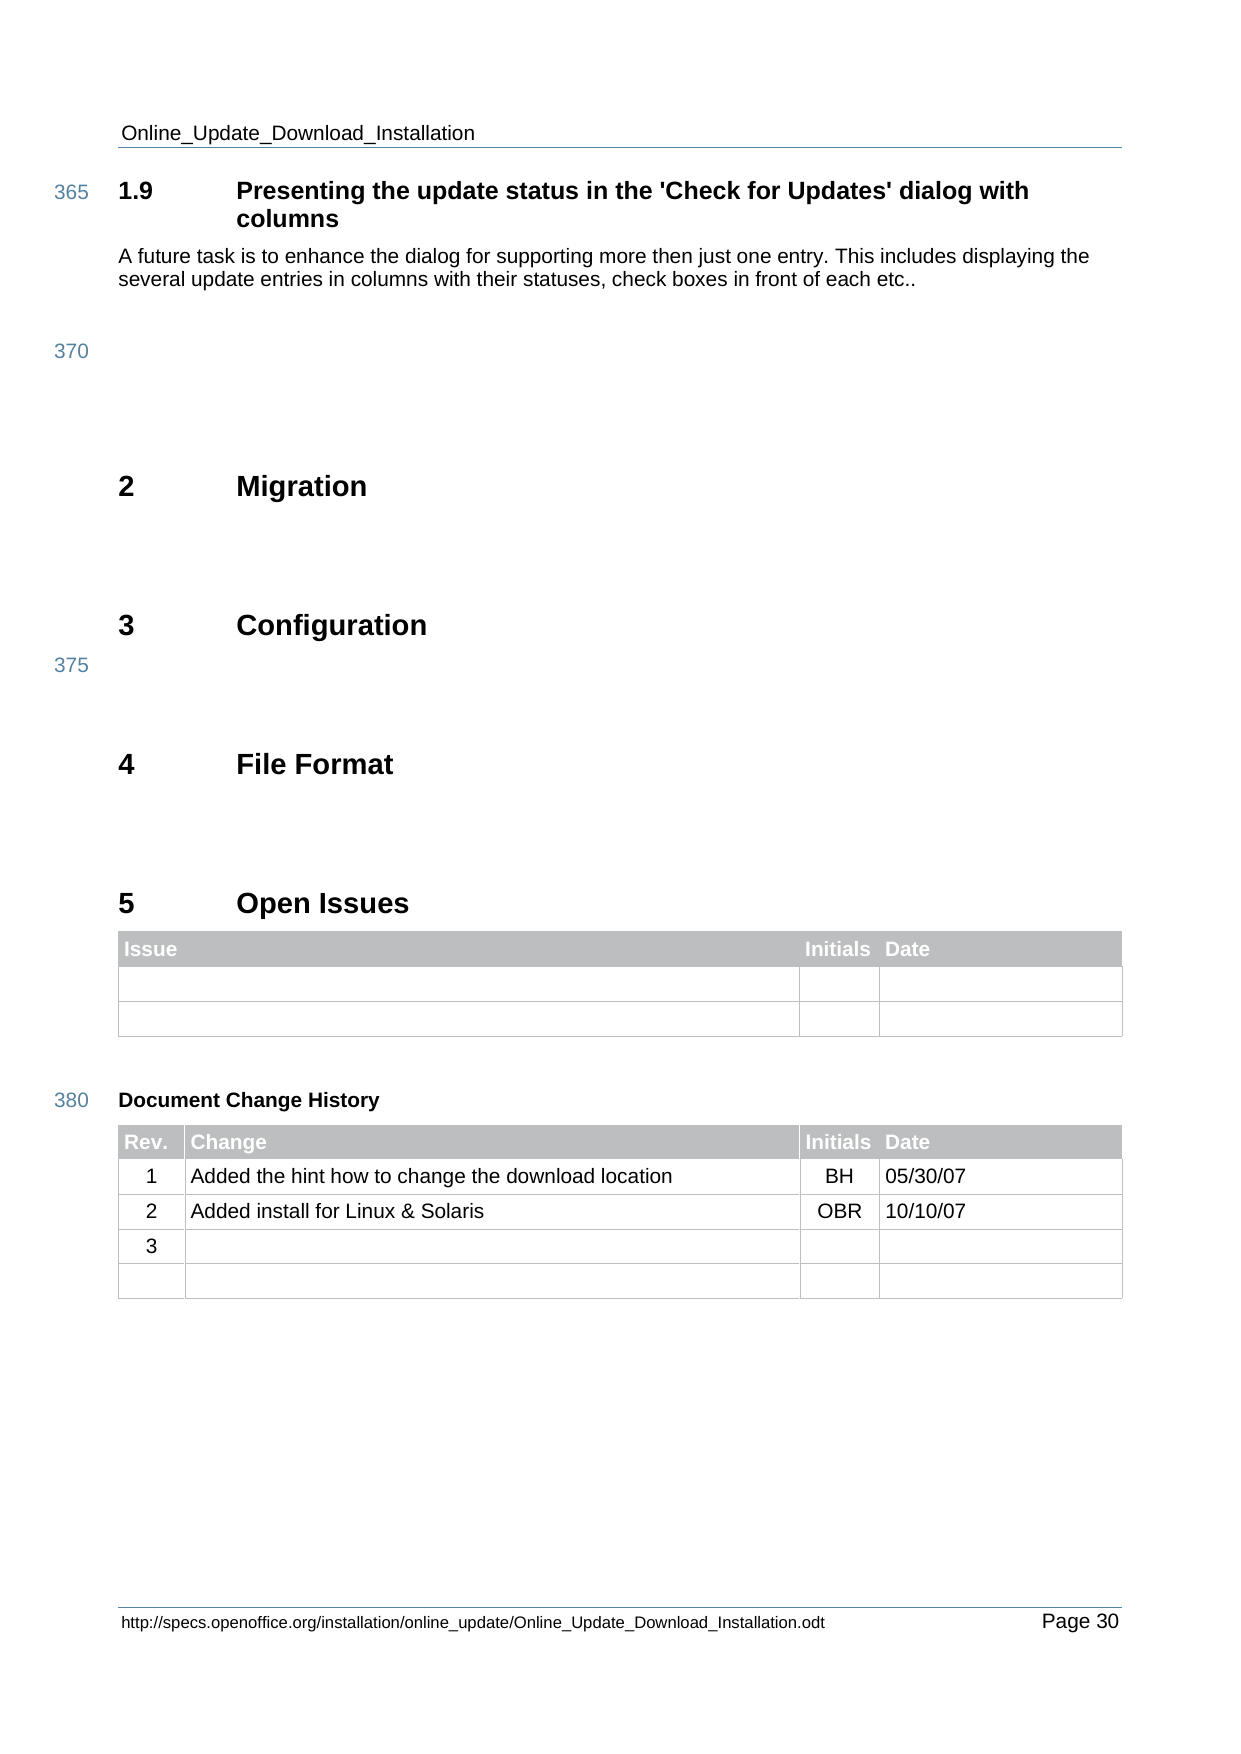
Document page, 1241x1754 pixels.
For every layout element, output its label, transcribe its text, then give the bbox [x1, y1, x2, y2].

table_header Date [879, 931, 1122, 966]
table_header Change [185, 1125, 799, 1159]
table_cell [800, 967, 879, 1001]
table_cell [801, 1230, 879, 1263]
subtitle Migration [118, 469, 1122, 502]
table_cell <State Issue here, State “None”, if all issues are solved> [119, 967, 799, 1001]
table_cell Added the hint how to change the download location [186, 1159, 799, 1194]
text <Start typing here ----- If this part is irrelevant state a reason for its absence!> [118, 792, 1122, 816]
table_cell [880, 1230, 1122, 1263]
table_cell 3 [119, 1230, 184, 1263]
table_cell [800, 1002, 879, 1036]
text <Start typing here ----- If this part is irrelevant state a reason for its absence!> [118, 653, 1122, 676]
subtitle File Format [118, 748, 1122, 781]
subtitle Document Change History [118, 1089, 1122, 1112]
table_cell BH [801, 1159, 879, 1194]
table_cell <...> [119, 1002, 799, 1036]
table_header Issue [118, 931, 799, 966]
subtitle Configuration [118, 609, 1122, 641]
table_header Rev. [118, 1125, 184, 1159]
table_cell [880, 1002, 1122, 1036]
subtitle Presenting the update status in the 'Check for Updates' dialog with columns [118, 177, 1122, 233]
table_cell [801, 1264, 879, 1298]
table_cell <Format: Dec 31, 2000> [880, 967, 1122, 1001]
table_cell <...> [119, 1264, 184, 1298]
text A future task is to enhance the dialog for supporting more then just one entry. This includes displaying the several update entries in columns with their statuses, check boxes in front of each etc.. [118, 244, 1122, 291]
table_header Initials [799, 931, 879, 966]
subtitle Open Issues [118, 887, 1122, 920]
table_cell 10/10/07 [880, 1195, 1122, 1229]
text <Start typing here ----- If this part is irrelevant state a reason for its absence!> [118, 514, 1122, 537]
table_cell 2 [119, 1195, 184, 1229]
table_cell OBR [801, 1195, 879, 1229]
table_cell 05/30/07 [880, 1159, 1122, 1194]
table_cell Added install for Linux & Solaris [186, 1195, 799, 1229]
table_header Initials [800, 1125, 879, 1159]
table_cell [186, 1230, 799, 1263]
table_cell 1 [119, 1159, 184, 1194]
table_cell [880, 1264, 1122, 1298]
table_cell [186, 1264, 799, 1298]
table_header Date [879, 1125, 1122, 1159]
